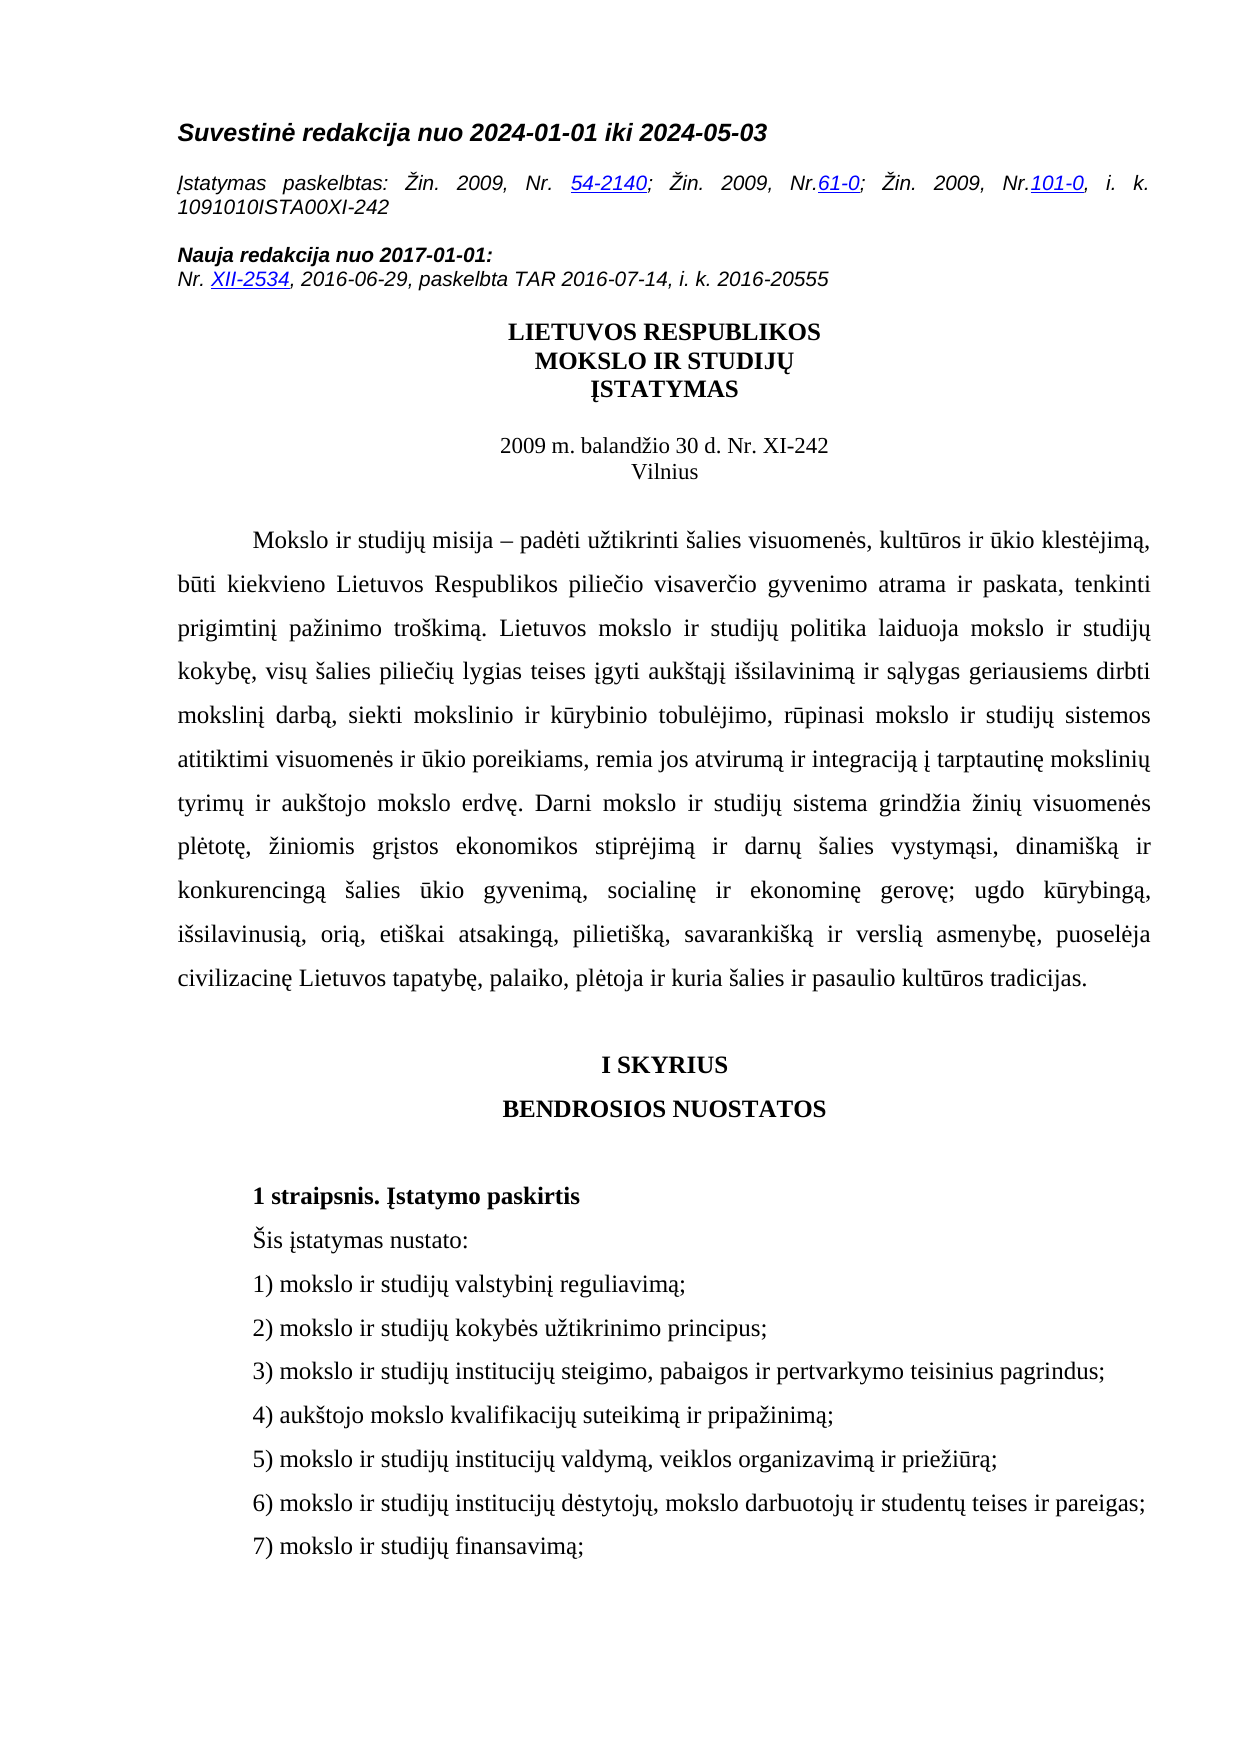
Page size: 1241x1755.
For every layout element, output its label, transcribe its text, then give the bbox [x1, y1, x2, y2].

text Nauja redakcija nuo 2017-01-01: [177, 243, 1152, 267]
text Įstatymas paskelbtas: Žin. 2009, Nr. 54-2140; Žin. 2009, Nr.61-0; Žin. 2009, Nr.101-0, i. k. 1091010ISTA00XI-242 [177, 171, 1152, 219]
text 5) mokslo ir studijų institucijų valdymą, veiklos organizavimą ir priežiūrą; [177, 1432, 1152, 1476]
text 1 straipsnis. Įstatymo paskirtis [177, 1170, 1152, 1213]
text 6) mokslo ir studijų institucijų dėstytojų, mokslo darbuotojų ir studentų teises ir pareigas; [177, 1476, 1152, 1520]
text MOKSLO IR STUDIJŲ [177, 346, 1152, 374]
text 1) mokslo ir studijų valstybinį reguliavimą; [177, 1257, 1152, 1301]
text 2009 m. balandžio 30 d. Nr. XI-242 [177, 432, 1152, 458]
text 7) mokslo ir studijų finansavimą; [177, 1520, 1152, 1563]
text BENDROSIOS NUOSTATOS [177, 1082, 1152, 1126]
text Mokslo ir studijų misija – padėti užtikrinti šalies visuomenės, kultūros ir ūkio klestėjimą, būti kiekvieno Lietuvos Respublikos piliečio visaverčio gyvenimo atrama ir paskata, tenkinti prigimtinį pažinimo troškimą. Lietuvos mokslo ir studijų politika laiduoja mokslo ir studijų kokybę, visų šalies piliečių lygias teises įgyti aukštąjį išsilavinimą ir sąlygas geriausiems dirbti mokslinį darbą, siekti mokslinio ir kūrybinio tobulėjimo, rūpinasi mokslo ir studijų sistemos atitiktimi visuomenės ir ūkio poreikiams, remia jos atvirumą ir integraciją į tarptautinę mokslinių tyrimų ir aukštojo mokslo erdvę. Darni mokslo ir studijų sistema grindžia žinių visuomenės plėtotę, žiniomis grįstos ekonomikos stiprėjimą ir darnų šalies vystymąsi, dinamišką ir konkurencingą šalies ūkio gyvenimą, socialinę ir ekonominę gerovę; ugdo kūrybingą, išsilavinusią, orią, etiškai atsakingą, pilietišką, savarankišką ir verslią asmenybę, puoselėja civilizacinę Lietuvos tapatybę, palaiko, plėtoja ir kuria šalies ir pasaulio kultūros tradicijas. [177, 513, 1152, 995]
text Šis įstatymas nustato: [177, 1213, 1152, 1257]
text I SKYRIUS [177, 1038, 1152, 1082]
text Suvestinė redakcija nuo 2024-01-01 iki 2024-05-03 [177, 118, 1152, 147]
text ĮSTATYMAS [177, 374, 1152, 403]
text 4) aukštojo mokslo kvalifikacijų suteikimą ir pripažinimą; [177, 1388, 1152, 1432]
text Nr. XII-2534, 2016-06-29, paskelbta TAR 2016-07-14, i. k. 2016-20555 [177, 267, 1152, 291]
text LIETUVOS RESPUBLIKOS [177, 317, 1152, 346]
text Vilnius [177, 458, 1152, 485]
text 2) mokslo ir studijų kokybės užtikrinimo principus; [177, 1301, 1152, 1345]
text 3) mokslo ir studijų institucijų steigimo, pabaigos ir pertvarkymo teisinius pagrindus; [177, 1345, 1152, 1388]
